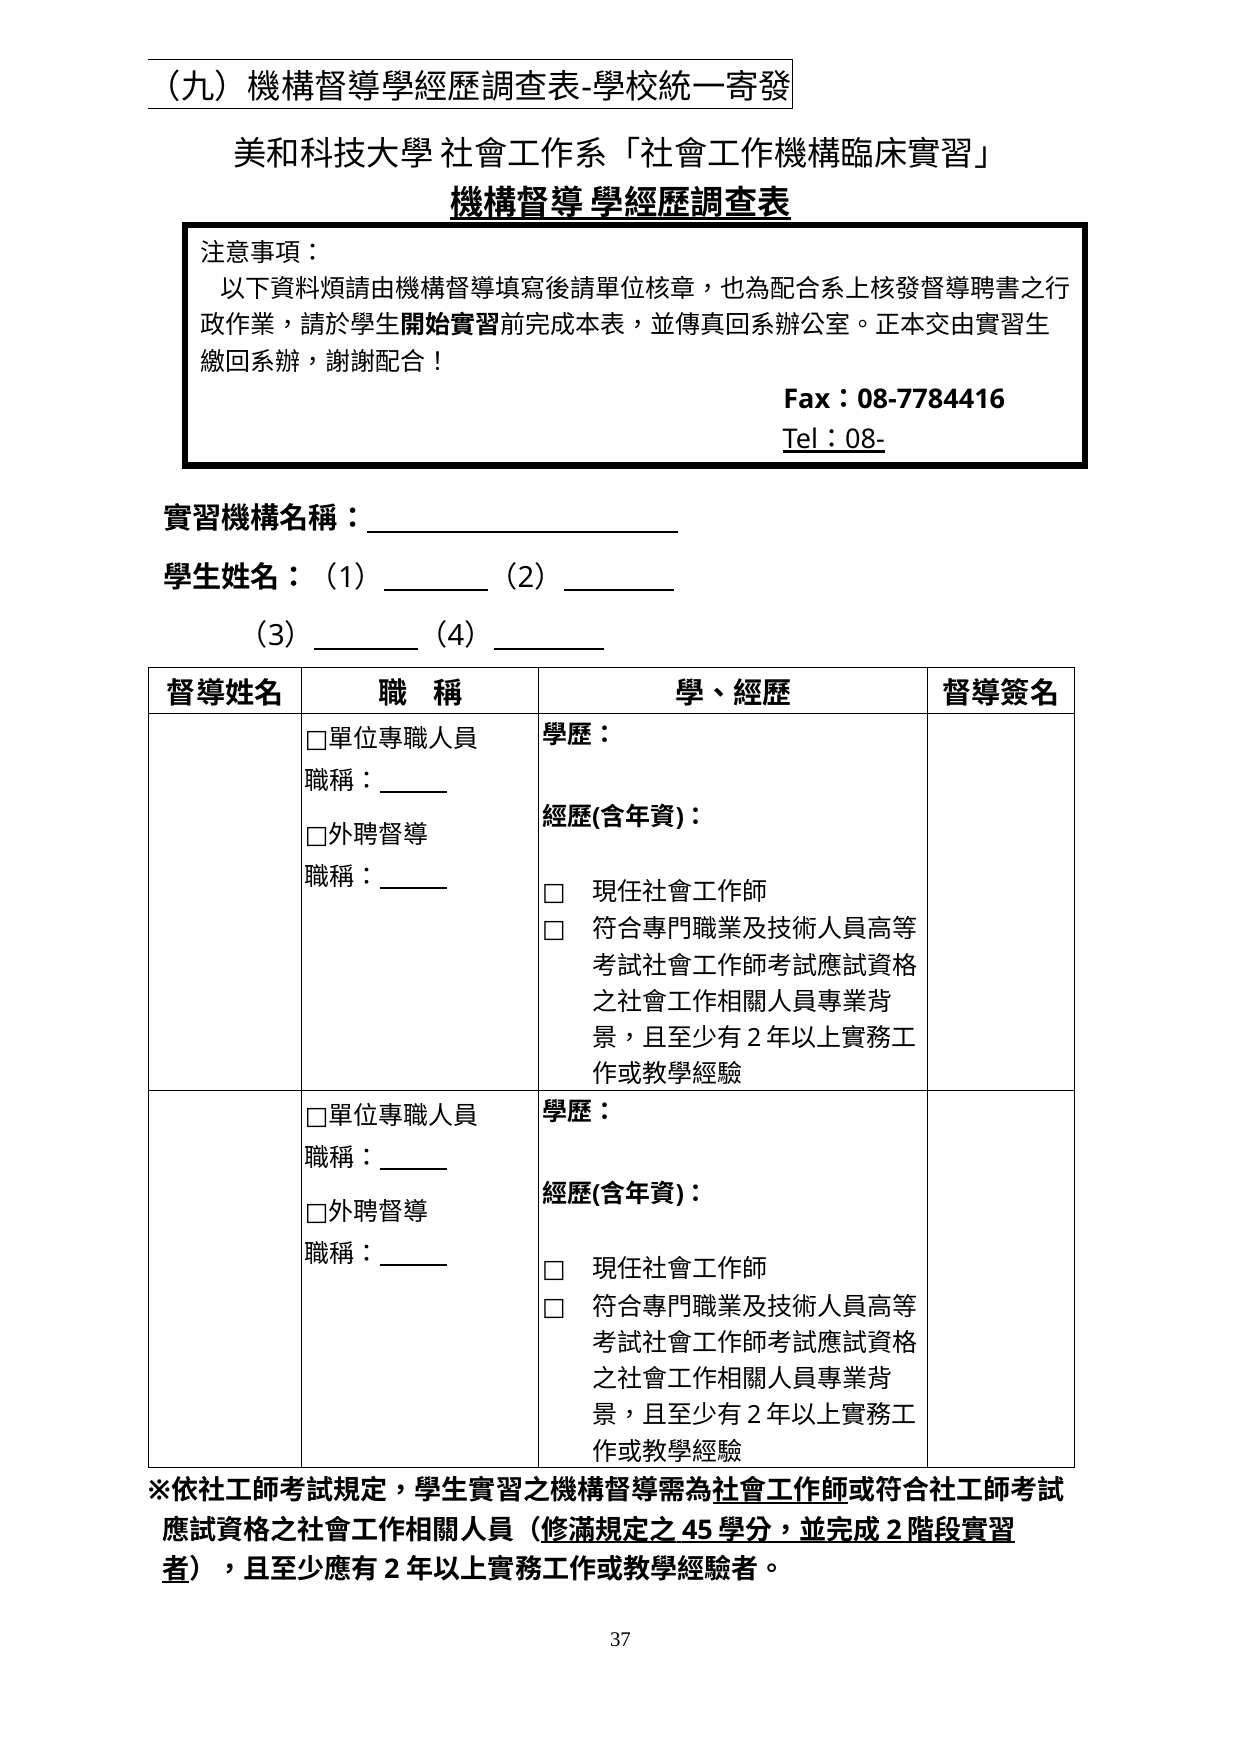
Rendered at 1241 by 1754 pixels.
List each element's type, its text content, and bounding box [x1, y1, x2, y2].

table_cell [149, 1091, 301, 1467]
table_header 督導簽名 [928, 668, 1074, 713]
table_cell □單位專職人員 職稱： □外聘督導 職稱： [302, 714, 538, 1090]
text Tel：08-7799821#6403 [200, 417, 1070, 458]
table_header 督導姓名 [149, 668, 301, 713]
text 注意事項： [200, 232, 1070, 269]
table_cell 學歷： 經歷(含年資)： 現任社會工作師 符合專門職業及技術人員高等考試社會工作師考試應試資格之社會工作相關人員專業背景，且至少有2年以上實務工作或教學經驗 [539, 714, 927, 1090]
text Fax：08-7784416 [200, 377, 1070, 417]
table_header 職 稱 [302, 668, 538, 713]
table_cell [928, 1091, 1074, 1467]
text 美和科技大學 社會工作系「社會工作機構臨床實習」 [148, 122, 1092, 176]
table_header 學、經歷 [539, 668, 927, 713]
text 機構督導 學經歷調查表 [148, 176, 1092, 224]
table_cell [149, 714, 301, 1090]
text （3） （4） [148, 609, 1092, 654]
text ※依社工師考試規定，學生實習之機構督導需為社會工作師或符合社工師考試 應試資格之社會工作相關人員（修滿規定之45學分，並完成2階段實習 者），且至少應有2 年以上實務工作或教學經驗者。 [148, 1468, 1092, 1586]
table_cell [928, 714, 1074, 1090]
text 以下資料煩請由機構督導填寫後請單位核章，也為配合系上核發督導聘書之行政作業，請於學生開始實習前完成本表，並傳真回系辦公室。正本交由實習生繳回系辦，謝謝配合！ [200, 269, 1070, 377]
text （九）機構督導學經歷調查表-學校統一寄發 [148, 60, 792, 108]
text [793, 59, 1092, 109]
text 實習機構名稱： [148, 492, 1092, 538]
table_cell 學歷： 經歷(含年資)： 現任社會工作師 符合專門職業及技術人員高等考試社會工作師考試應試資格之社會工作相關人員專業背景，且至少有2年以上實務工作或教學經驗 [539, 1091, 927, 1467]
text 學生姓名：（1） （2） [148, 550, 1092, 596]
table_cell □單位專職人員 職稱： □外聘督導 職稱： [302, 1091, 538, 1467]
